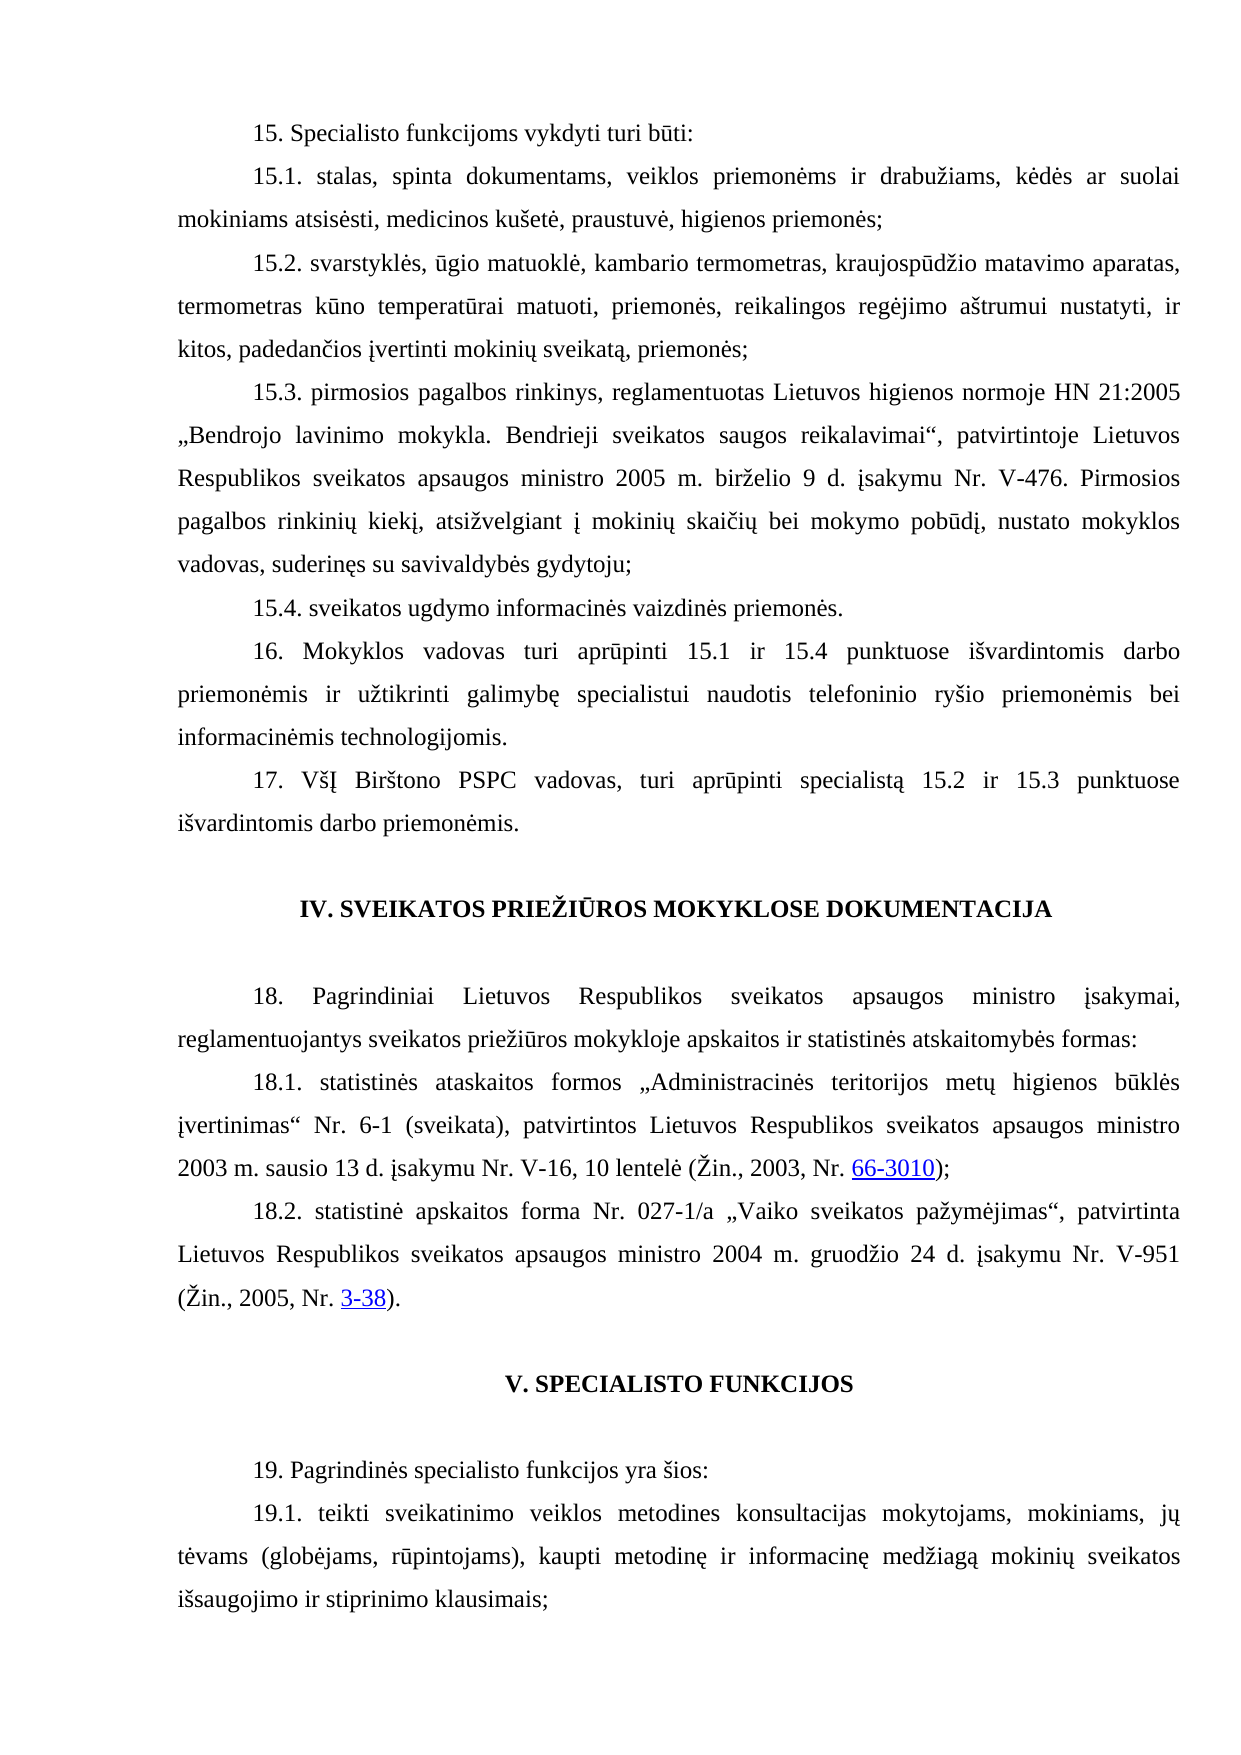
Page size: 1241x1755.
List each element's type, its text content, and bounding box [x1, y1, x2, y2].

text 18.1. statistinės ataskaitos formos „Administracinės teritorijos metų higienos būklės įvertinimas“ Nr. 6-1 (sveikata), patvirtintos Lietuvos Respublikos sveikatos apsaugos ministro 2003 m. sausio 13 d. įsakymu Nr. V-16, 10 lentelė (Žin., 2003, Nr. 66-3010); [177, 1067, 1181, 1182]
text 19.1. teikti sveikatinimo veiklos metodines konsultacijas mokytojams, mokiniams, jų tėvams (globėjams, rūpintojams), kaupti metodinę ir informacinę medžiagą mokinių sveikatos išsaugojimo ir stiprinimo klausimais; [177, 1498, 1181, 1613]
text 19. Pagrindinės specialisto funkcijos yra šios: [177, 1455, 1181, 1484]
text 15.2. svarstyklės, ūgio matuoklė, kambario termometras, kraujospūdžio matavimo aparatas, termometras kūno temperatūrai matuoti, priemonės, reikalingos regėjimo aštrumui nustatyti, ir kitos, padedančios įvertinti mokinių sveikatą, priemonės; [177, 248, 1181, 363]
text 15.3. pirmosios pagalbos rinkinys, reglamentuotas Lietuvos higienos normoje HN 21:2005 „Bendrojo lavinimo mokykla. Bendrieji sveikatos saugos reikalavimai“, patvirtintoje Lietuvos Respublikos sveikatos apsaugos ministro 2005 m. birželio 9 d. įsakymu Nr. V-476. Pirmosios pagalbos rinkinių kiekį, atsižvelgiant į mokinių skaičių bei mokymo pobūdį, nustato mokyklos vadovas, suderinęs su savivaldybės gydytoju; [177, 377, 1181, 578]
text 18.2. statistinė apskaitos forma Nr. 027-1/a „Vaiko sveikatos pažymėjimas“, patvirtinta Lietuvos Respublikos sveikatos apsaugos ministro 2004 m. gruodžio 24 d. įsakymu Nr. V-951 (Žin., 2005, Nr. 3-38). [177, 1196, 1181, 1311]
text IV. SVEIKATOS PRIEŽIŪROS MOKYKLOsE DOKUMENTACIJA [177, 894, 1181, 923]
text 17. VšĮ Birštono PSPC vadovas, turi aprūpinti specialistą 15.2 ir 15.3 punktuose išvardintomis darbo priemonėmis. [177, 765, 1181, 837]
text 16. Mokyklos vadovas turi aprūpinti 15.1 ir 15.4 punktuose išvardintomis darbo priemonėmis ir užtikrinti galimybę specialistui naudotis telefoninio ryšio priemonėmis bei informacinėmis technologijomis. [177, 636, 1181, 751]
text 18. Pagrindiniai Lietuvos Respublikos sveikatos apsaugos ministro įsakymai, reglamentuojantys sveikatos priežiūros mokykloje apskaitos ir statistinės atskaitomybės formas: [177, 981, 1181, 1053]
text 15.4. sveikatos ugdymo informacinės vaizdinės priemonės. [177, 593, 1181, 621]
text 15. Specialisto funkcijoms vykdyti turi būti: [177, 118, 1181, 147]
text V. SPECIALISTO FUNKCIJOS [177, 1369, 1181, 1398]
text 15.1. stalas, spinta dokumentams, veiklos priemonėms ir drabužiams, kėdės ar suolai mokiniams atsisėsti, medicinos kušetė, praustuvė, higienos priemonės; [177, 161, 1181, 233]
